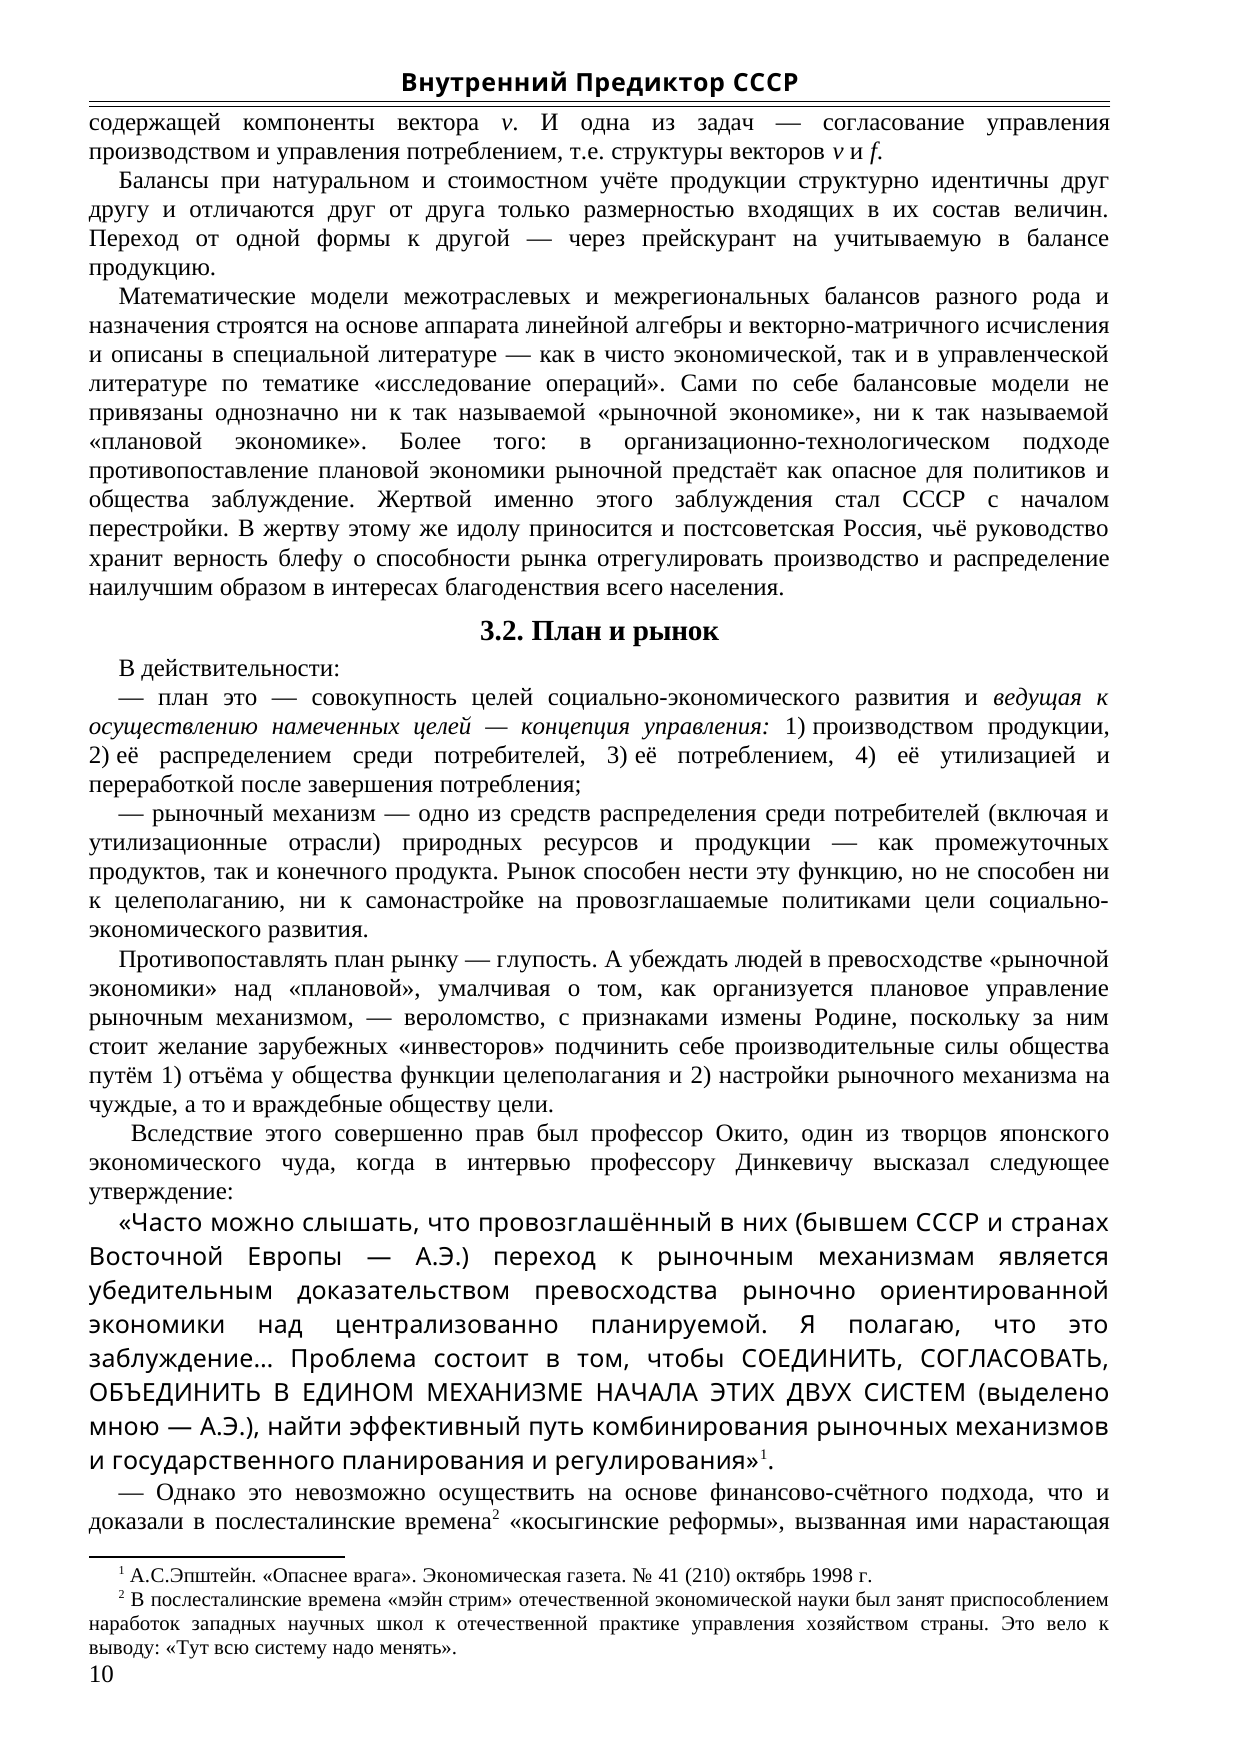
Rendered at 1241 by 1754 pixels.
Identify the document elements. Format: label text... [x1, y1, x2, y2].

text «Часто можно слышать, что провозглашённый в них (бывшем СССР и странах Восточной Европы — А.Э.) переход к рыночным механизмам является убедительным доказательством превосходства рыночно ориентированной экономики над централизованно планируемой. Я полагаю, что это заблуждение… Проблема состоит в том, чтобы СОЕДИНИТЬ, СОГЛАСОВАТЬ, ОБЪЕДИНИТЬ В ЕДИНОМ МЕХАНИЗМЕ НАЧАЛА ЭТИХ ДВУХ СИСТЕМ (выделено мною — А.Э.), найти эффективный путь комбинирования рыночных механизмов и государственного планирования и регулирования». [89, 1205, 1110, 1477]
text Вследствие этого совершенно прав был профессор Окито, один из творцов японского экономического чуда, когда в интервью профессору Динкевичу высказал следующее утверждение: [89, 1118, 1110, 1205]
text содержащей компоненты вектора v. И одна из задач — согласование управления производством и управления потреблением, т.е. структуры векторов v и f. [89, 107, 1110, 164]
text Математические модели межотраслевых и межрегиональных балансов разного рода и назначения строятся на основе аппарата линейной алгебры и векторно-матричного исчисления и описаны в специальной литературе — как в чисто экономической, так и в управленческой литературе по тематике «исследование операций». Сами по себе балансовые модели не привязаны однозначно ни к так называемой «рыночной экономике», ни к так называемой «плановой экономике». Более того: в организационно-технологическом подходе противопоставление плановой экономики рыночной предстаёт как опасное для политиков и общества заблуждение. Жертвой именно этого заблуждения стал СССР с началом перестройки. В жертву этому же идолу приносится и постсоветская Россия, чьё руководство хранит верность блефу о способности рынка отрегулировать производство и распределение наилучшим образом в интересах благоденствия всего населения. [89, 281, 1110, 601]
text А.С.Эпштейн. «Опаснее врага». Экономическая газета. № 41 (210) октябрь 1998 г. [89, 1563, 1110, 1587]
text — Однако это невозможно осуществить на основе финансово-счётного подхода, что и доказали в послесталинские времена «косыгинские реформы», вызванная ими нарастающая [89, 1477, 1110, 1535]
text Балансы при натуральном и стоимостном учёте продукции структурно идентичны друг другу и отличаются друг от друга только размерностью входящих в их состав величин. Переход от одной формы к другой — через прейскурант на учитываемую в балансе продукцию. [89, 164, 1110, 281]
text Противопоставлять план рынку — глупость. А убеждать людей в превосходстве «рыночной экономики» над «плановой», умалчивая о том, как организуется плановое управление рыночным механизмом, — вероломство, с признаками измены Родине, поскольку за ним стоит желание зарубежных «инвесторов» подчинить себе производительные силы общества путём 1) отъёма у общества функции целеполагания и 2) настройки рыночного механизма на чуждые, а то и враждебные обществу цели. [89, 943, 1110, 1118]
subtitle 3.2. План и рынок [89, 613, 1110, 647]
text В послесталинские времена «мэйн стрим» отечественной экономической науки был занят приспособлением наработок западных научных школ к отечественной практике управления хозяйством страны. Это вело к выводу: «Тут всю систему надо менять». [89, 1587, 1110, 1659]
text — план это — совокупность целей социально-экономического развития и ведущая к осуществлению намеченных целей — концепция управления: 1) производством продукции, 2) её распределением среди потребителей, 3) её потреблением, 4) её утилизацией и переработкой после завершения потребления; [89, 682, 1110, 798]
text — рыночный механизм — одно из средств распределения среди потребителей (включая и утилизационные отрасли) природных ресурсов и продукции — как промежуточных продуктов, так и конечного продукта. Рынок способен нести эту функцию, но не способен ни к целеполаганию, ни к самонастройке на провозглашаемые политиками цели социально-экономического развития. [89, 798, 1110, 943]
text В действительности: [89, 653, 1110, 682]
